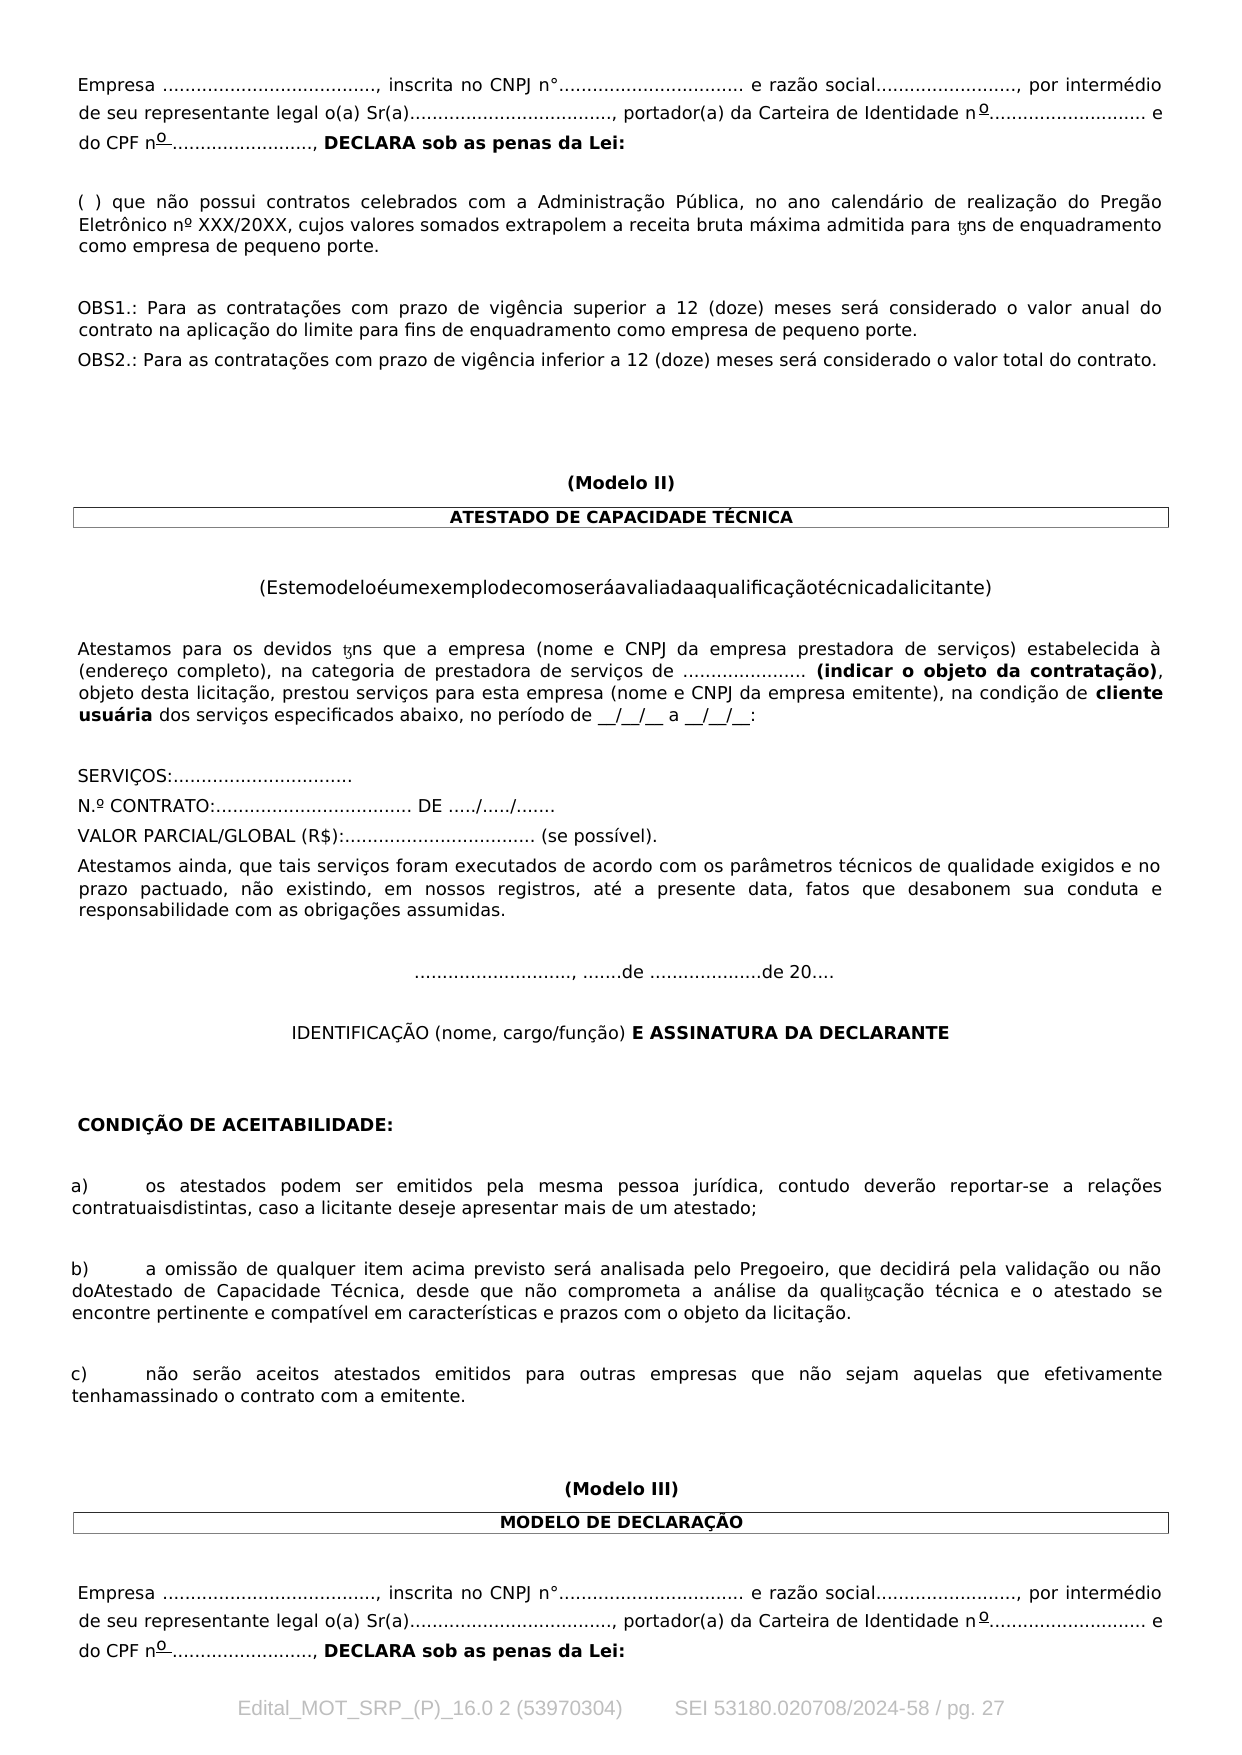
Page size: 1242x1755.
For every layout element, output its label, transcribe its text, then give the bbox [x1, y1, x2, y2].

text Atestamos ainda, que tais serviços foram executados de acordo com os parâmetros técnicos de qualidade exigidos e no prazo pactuado, não existindo, em nossos registros, até a presente data, fatos que desabonem sua conduta e responsabilidade com as obrigações assumidas. [77, 856, 1163, 921]
text VALOR PARCIAL/GLOBAL (R$):.................................. (se possível). [77, 826, 1163, 847]
text CONDIÇÃO DE ACEITABILIDADE: [77, 1115, 1170, 1136]
text (Modelo II) [72, 473, 1169, 493]
text Empresa ......................................, inscrita no CNPJ n°................................. e razão social........................., por intermédio de seu representante legal o(a) Sr(a)...................................., portador(a) da Carteira de Identidade no............................ e do CPF no ........................., DECLARA sob as penas da Lei: [77, 1583, 1163, 1663]
text Empresa ......................................, inscrita no CNPJ n°................................. e razão social........................., por intermédio de seu representante legal o(a) Sr(a)...................................., portador(a) da Carteira de Identidade no............................ e do CPF no ........................., DECLARA sob as penas da Lei: [77, 75, 1163, 155]
text N.º CONTRATO:................................... DE ...../...../....... [77, 796, 1163, 817]
text Atestamos para os devidos ns que a empresa (nome e CNPJ da empresa prestadora de serviços) estabelecida à (endereço completo), na categoria de prestadora de serviços de ...................... (indicar o objeto da contratação), objeto desta licitação, prestou serviços para esta empresa (nome e CNPJ da empresa emitente), na condição de cliente usuária dos serviços especificados abaixo, no período de __/__/__ a __/__/__: [77, 639, 1163, 726]
text OBS2.: Para as contratações com prazo de vigência inferior a 12 (doze) meses será considerado o valor total do contrato. [77, 350, 1163, 370]
list não serão aceitos atestados emitidos para outras empresas que não sejam aquelas que efetivamente tenhamassinado o contrato com a emitente. [71, 1364, 1163, 1407]
text IDENTIFICAÇÃO (nome, cargo/função) E ASSINATURA DA DECLARANTE [79, 1023, 1162, 1043]
text MODELO DE DECLARAÇÃO [74, 1513, 1168, 1533]
text ATESTADO DE CAPACIDADE TÉCNICA [74, 508, 1168, 527]
list os atestados podem ser emitidos pela mesma pessoa jurídica, contudo deverão reportar-se a relações contratuaisdistintas, caso a licitante deseje apresentar mais de um atestado; [71, 1176, 1163, 1219]
subtitle (Modelo III) [73, 1478, 1170, 1499]
text OBS1.: Para as contratações com prazo de vigência superior a 12 (doze) meses será considerado o valor anual do contrato na aplicação do limite para fins de enquadramento como empresa de pequeno porte. [77, 298, 1163, 340]
subtitle (Estemodeloéumexemplodecomoseráavaliadaaqualificaçãotécnicadalicitante) [83, 577, 1168, 599]
list a omissão de qualquer item acima previsto será analisada pelo Pregoeiro, que decidirá pela validação ou não doAtestado de Capacidade Técnica, desde que não comprometa a análise da qualicação técnica e o atestado se encontre pertinente e compatível em características e prazos com o objeto da licitação. [71, 1259, 1163, 1324]
text ( ) que não possui contratos celebrados com a Administração Pública, no ano calendário de realização do Pregão Eletrônico nº XXX/20XX, cujos valores somados extrapolem a receita bruta máxima admitida para ns de enquadramento como empresa de pequeno porte. [77, 192, 1163, 257]
text SERVIÇOS:................................ [77, 766, 1163, 787]
text ............................, .......de ....................de 20.... [79, 962, 1169, 982]
